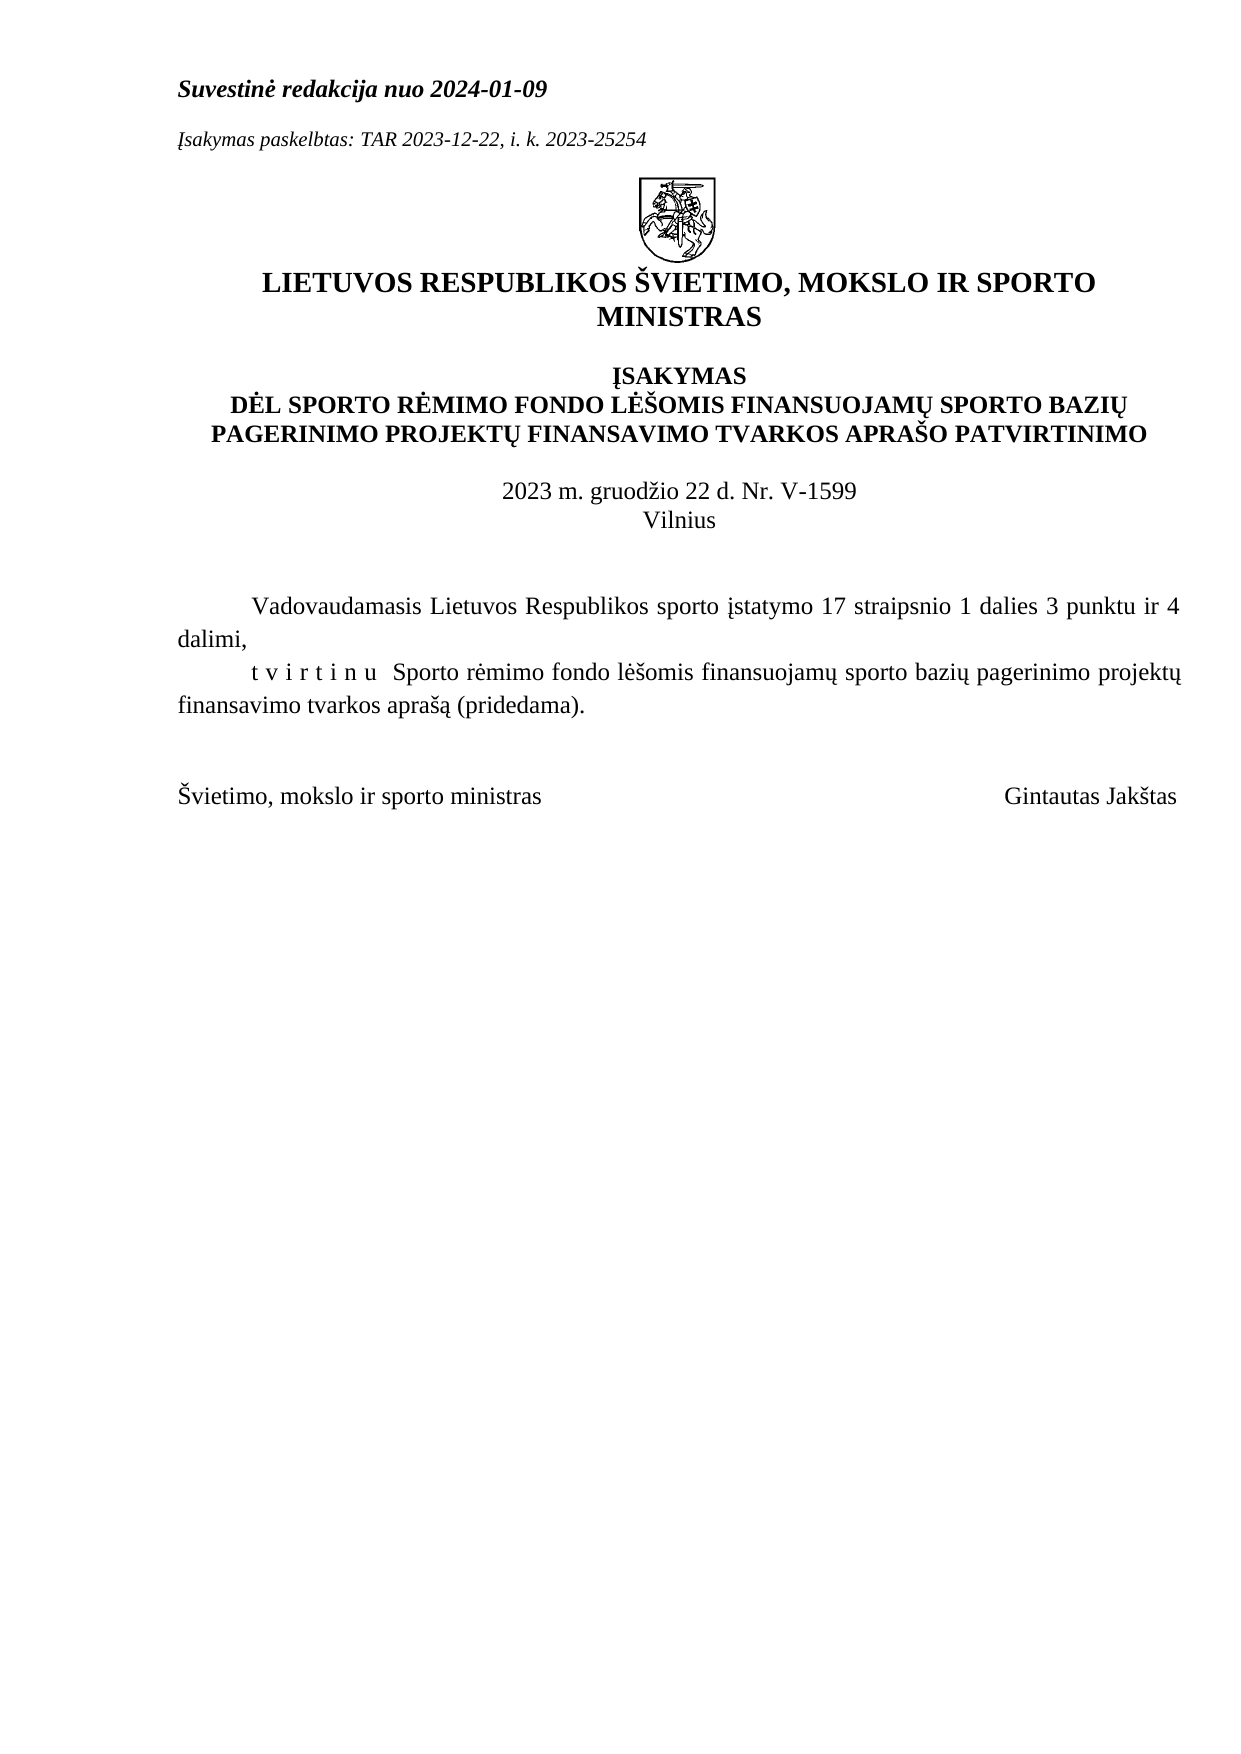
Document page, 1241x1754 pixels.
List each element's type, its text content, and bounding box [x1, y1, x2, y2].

text Įsakymas paskelbtas: TAR 2023-12-22, i. k. 2023-25254 [177, 127, 1181, 151]
text Švietimo, mokslo ir sporto ministras Gintautas Jakštas [177, 781, 1181, 809]
text 2023 m. gruodžio 22 d. Nr. V-1599 [177, 476, 1181, 505]
text LIETUVOS RESPUBLIKOS ŠVIETIMO, MOKSLO IR SPORTO MINISTRAS [177, 265, 1181, 332]
text DĖL SPORTO RĖMIMO FONDO LĖŠOMIS FINANSUOJAMŲ SPORTO BAZIŲ PAGERINIMO PROJEKTŲ FINANSAVIMO TVARKOS APRAŠO PATVIRTINIMO [177, 390, 1181, 447]
text Vilnius [177, 505, 1181, 534]
text Suvestinė redakcija nuo 2024-01-09 [177, 74, 1181, 103]
text Vadovaudamasis Lietuvos Respublikos sporto įstatymo 17 straipsnio 1 dalies 3 punktu ir 4 dalimi, [177, 591, 1181, 653]
text t v i r t i n u Sporto rėmimo fondo lėšomis finansuojamų sporto bazių pagerinimo projektų finansavimo tvarkos aprašą (pridedama). [177, 657, 1181, 719]
text ĮSAKYMAS [177, 361, 1181, 390]
